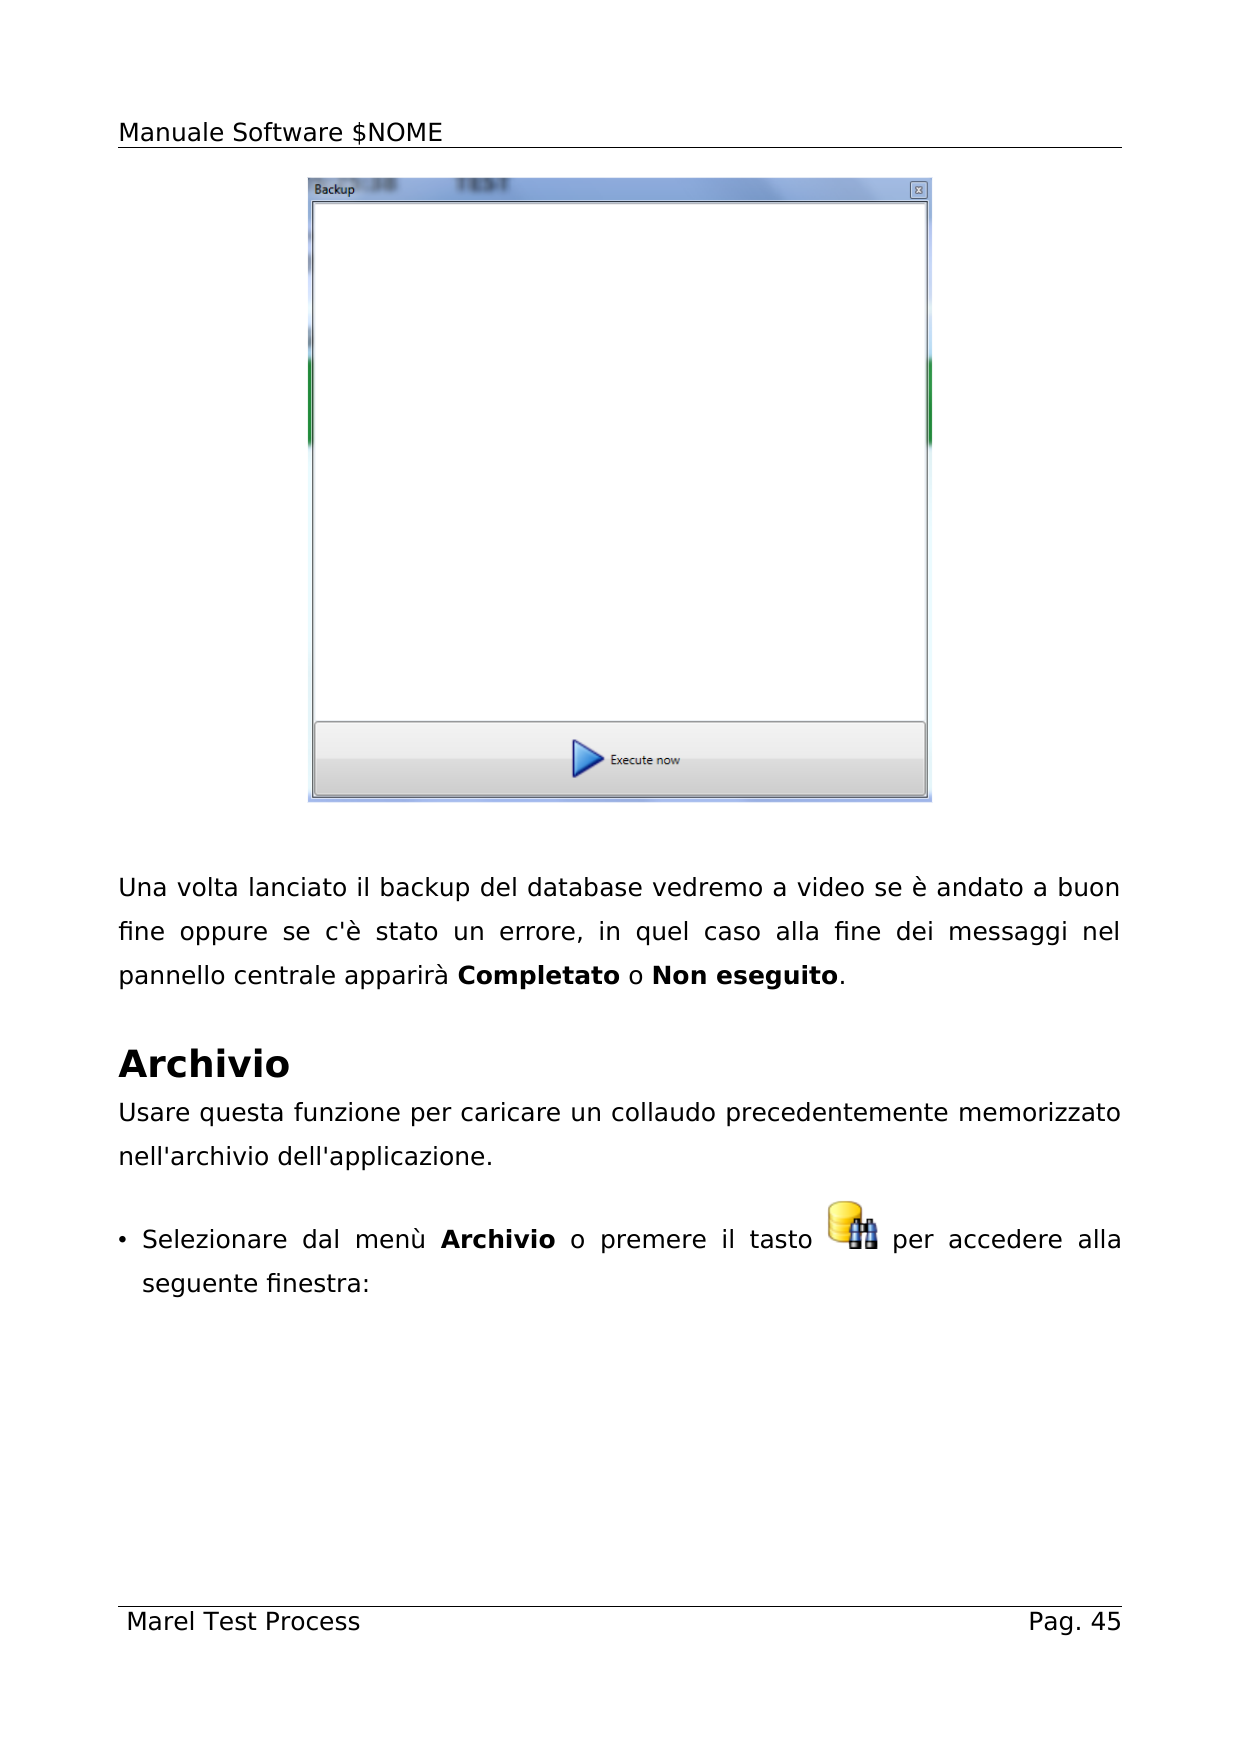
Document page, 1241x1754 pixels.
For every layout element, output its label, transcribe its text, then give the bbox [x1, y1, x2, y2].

text Una volta lanciato il backup del database vedremo a video se è andato a buon fine oppure se c'è stato un errore, in quel caso alla fine dei messaggi nel pannello centrale apparirà Completato o Non eseguito. [118, 874, 1122, 990]
picture [827, 1198, 878, 1249]
subtitle Archivio [118, 1042, 1122, 1086]
list Selezionare dal menù Archivio o premere il tasto per accedere alla seguente finestra: [118, 1198, 1122, 1298]
text Usare questa funzione per caricare un collaudo precedentemente memorizzato nell'archivio dell'applicazione. [118, 1098, 1122, 1171]
picture [307, 177, 933, 803]
